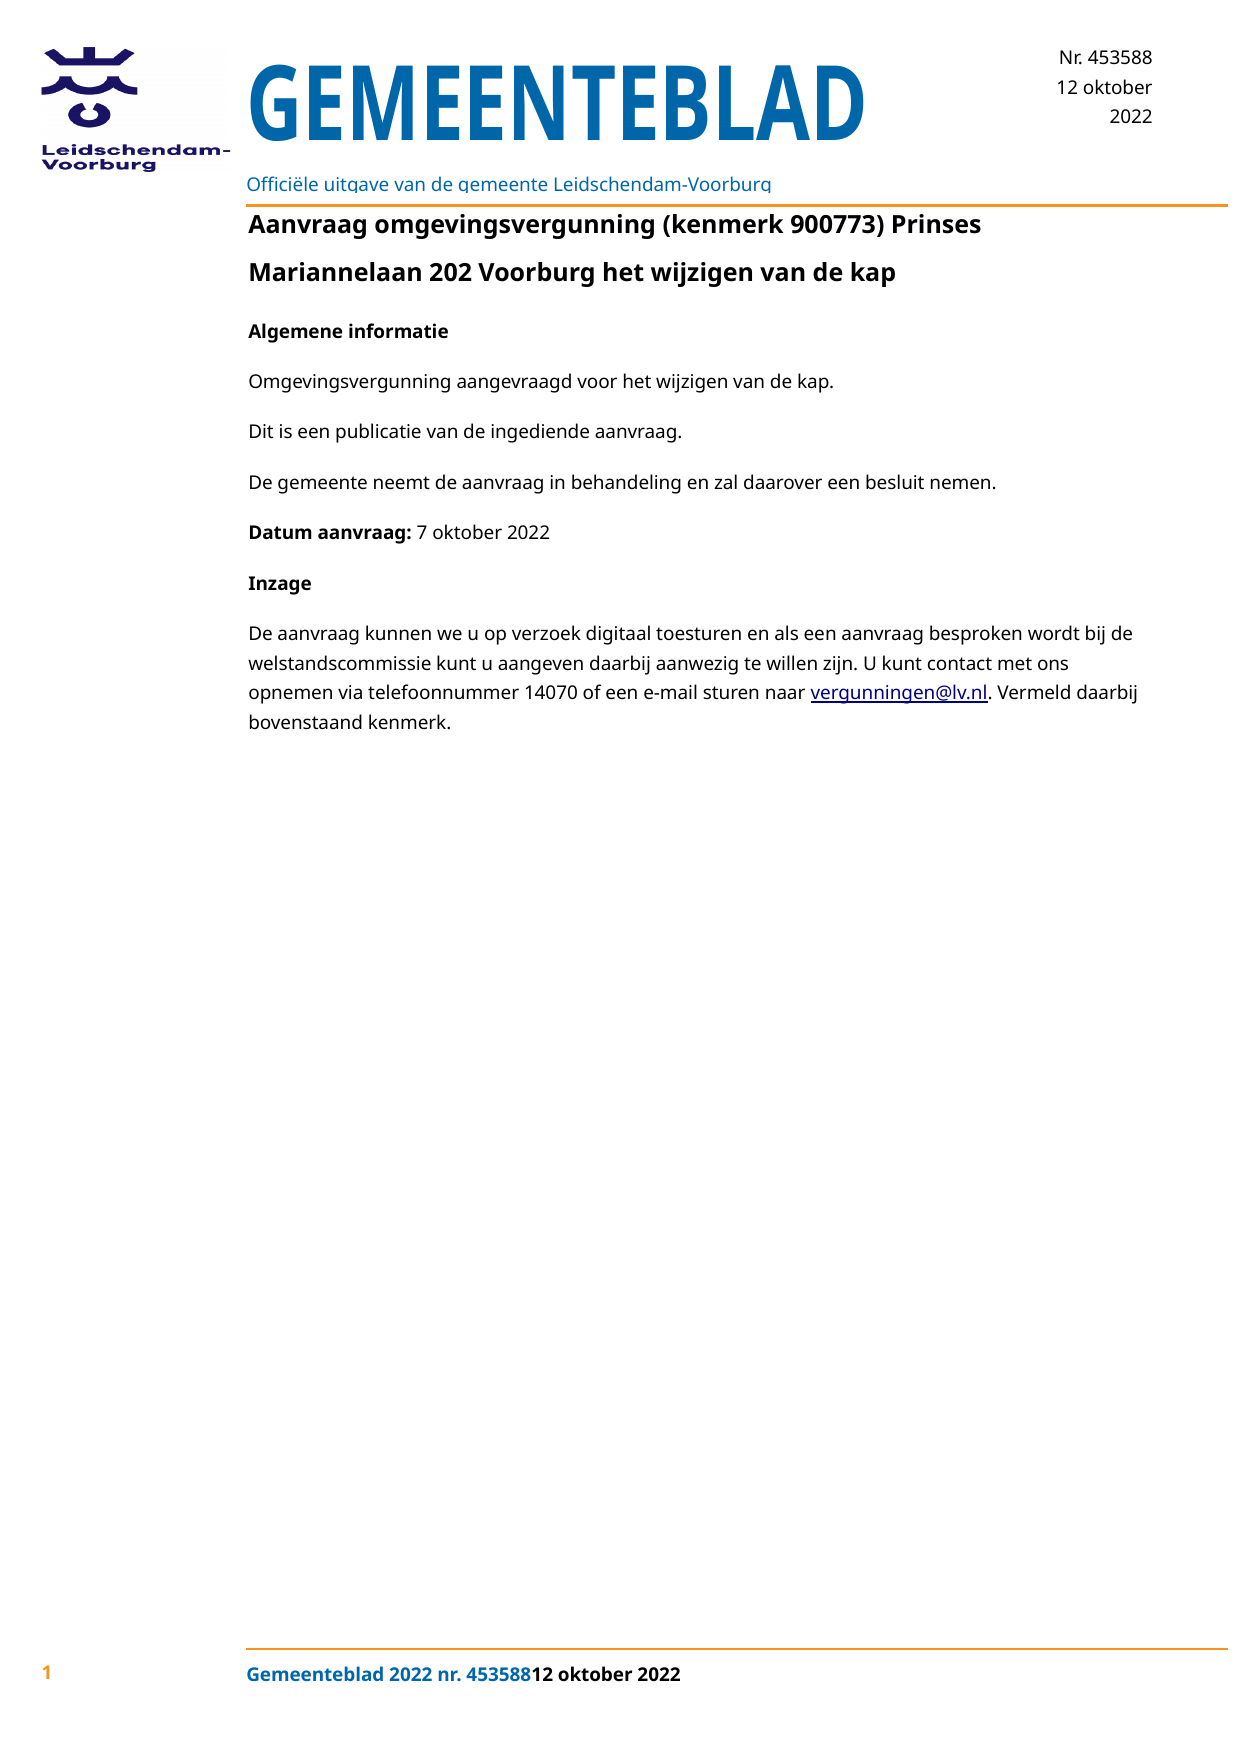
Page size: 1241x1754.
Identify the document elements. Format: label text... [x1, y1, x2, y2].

text De gemeente neemt de aanvraag in behandeling en zal daarover een besluit nemen. [248, 469, 1152, 495]
text Inzage [248, 570, 1152, 596]
text De aanvraag kunnen we u op verzoek digitaal toesturen en als een aanvraag besproken wordt bij de welstandscommissie kunt u aangeven daarbij aanwezig te willen zijn. U kunt contact met ons opnemen via telefoonnummer 14070 of een e-mail sturen naar vergunningen@lv.nl. Vermeld daarbij bovenstaand kenmerk. [248, 620, 1152, 735]
text Datum aanvraag: 7 oktober 2022 [248, 519, 1152, 545]
text Omgevingsvergunning aangevraagd voor het wijzigen van de kap. [248, 368, 1152, 394]
picture [41, 47, 231, 172]
text Dit is een publicatie van de ingediende aanvraag. [248, 419, 1152, 444]
text Aanvraag omgevingsvergunning (kenmerk 900773) Prinses Mariannelaan 202 Voorburg het wijzigen van de kap [248, 207, 1152, 288]
text Algemene informatie [248, 318, 1152, 344]
